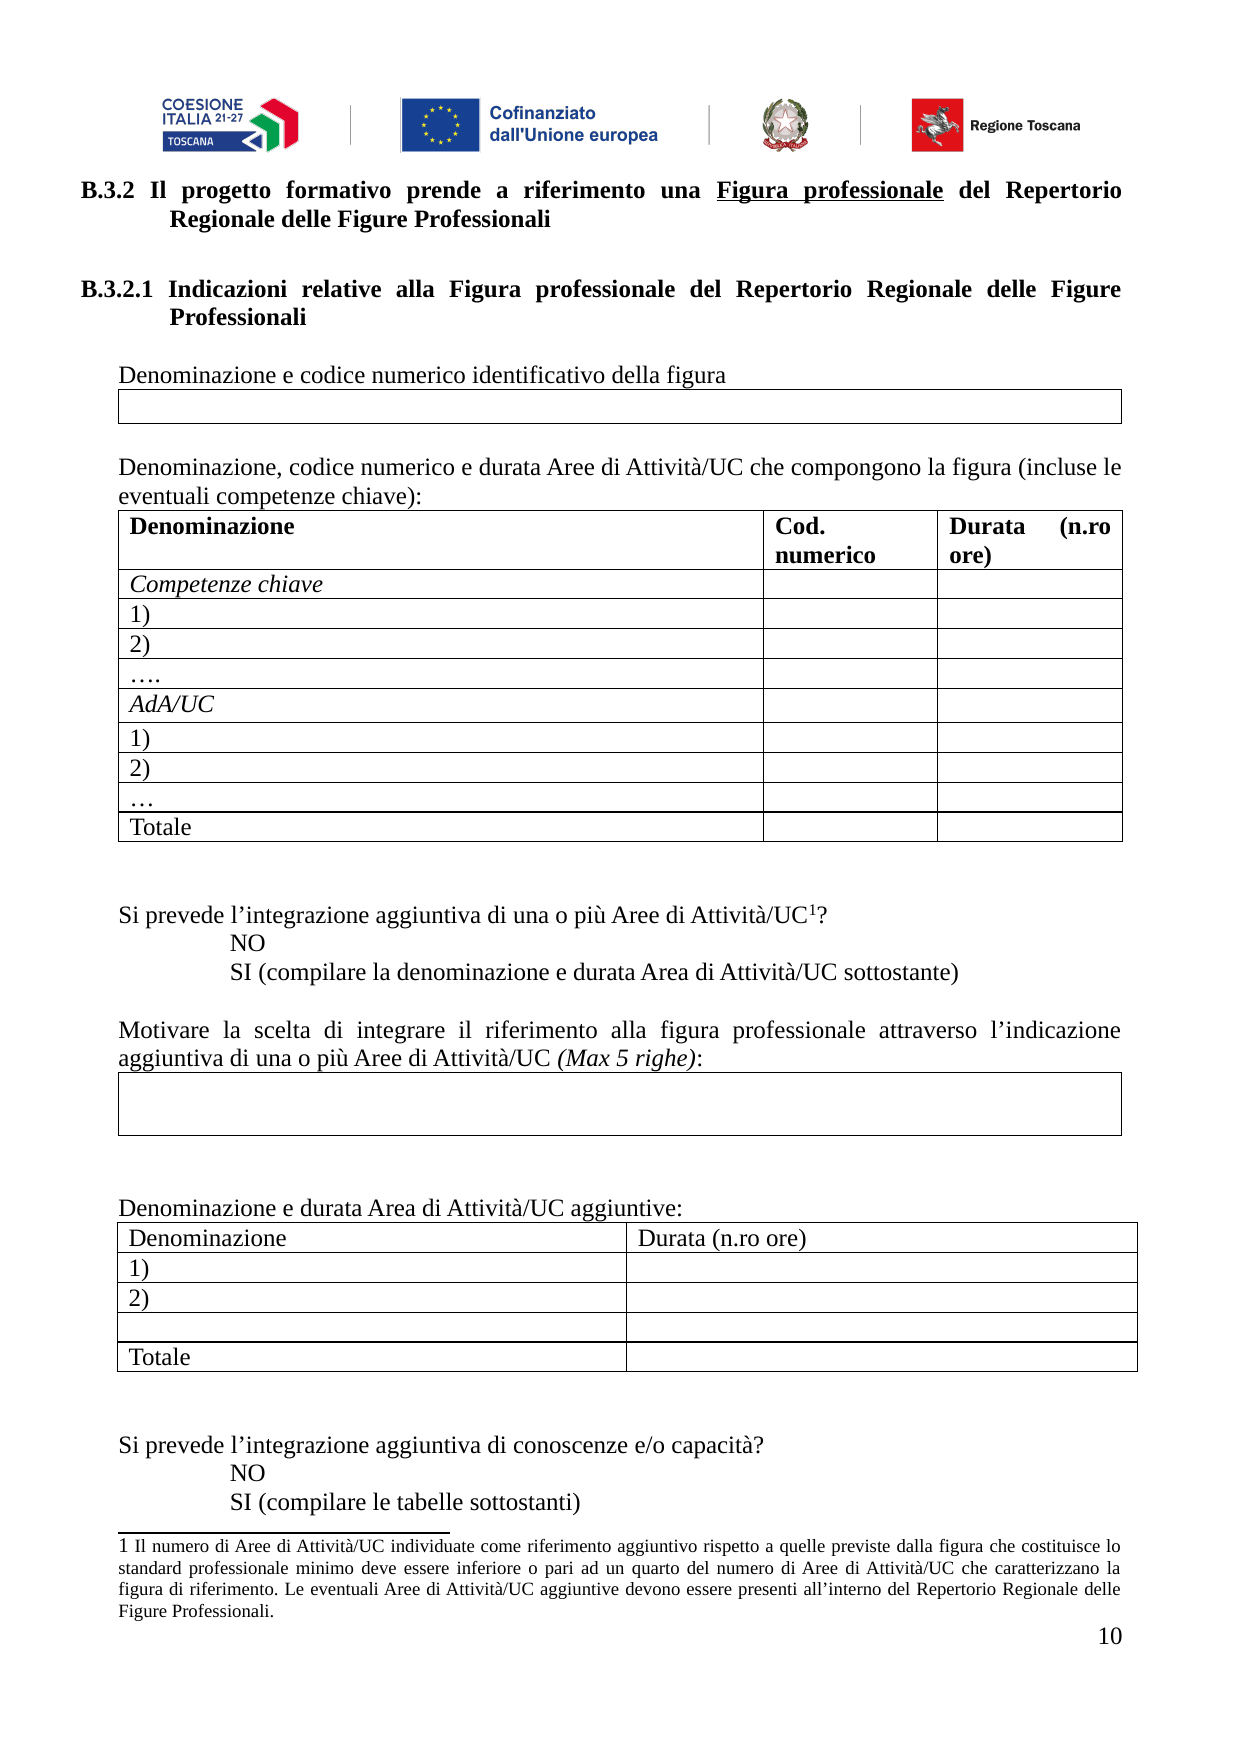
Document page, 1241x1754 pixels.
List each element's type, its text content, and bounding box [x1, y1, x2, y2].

table_cell [764, 723, 937, 752]
list SI (compilare le tabelle sottostanti) [156, 1487, 1122, 1516]
table_cell 1) [119, 723, 763, 752]
list SI (compilare la denominazione e durata Area di Attività/UC sottostante) [156, 957, 1122, 986]
table_cell 2) [118, 1283, 626, 1312]
text B.3.2.1 Indicazioni relative alla Figura professionale del Repertorio Regionale delle Figure Professionali [81, 274, 1122, 331]
text Si prevede l’integrazione aggiuntiva di una o più Aree di Attività/UC? [118, 900, 1122, 928]
table_cell Competenze chiave [119, 570, 763, 598]
text Denominazione, codice numerico e durata Aree di Attività/UC che compongono la figura (incluse le eventuali competenze chiave): [118, 452, 1122, 510]
table_header Cod. numerico [764, 511, 937, 568]
table_cell [938, 813, 1122, 841]
table_cell [938, 570, 1122, 598]
table_cell [938, 783, 1122, 811]
table_cell Totale [118, 1343, 626, 1371]
table_cell [627, 1343, 1137, 1371]
list NO [156, 928, 1122, 957]
table_cell 1) [118, 1253, 626, 1282]
table_cell [627, 1283, 1137, 1312]
table_cell [764, 629, 937, 658]
table_cell 1) [119, 599, 763, 628]
table_cell 2) [119, 753, 763, 782]
table_cell 2) [119, 629, 763, 658]
list NO [156, 1458, 1122, 1487]
table_header Denominazione [119, 511, 763, 568]
table_cell [938, 753, 1122, 782]
table_cell [938, 723, 1122, 752]
table_cell [764, 599, 937, 628]
table_cell AdA/UC [119, 689, 763, 722]
text Denominazione e durata Area di Attività/UC aggiuntive: [118, 1193, 1122, 1222]
text B.3.2 Il progetto formativo prende a riferimento una Figura professionale del Repertorio Regionale delle Figure Professionali [81, 175, 1122, 232]
table_cell [118, 1313, 626, 1341]
table_header Durata (n.ro ore) [627, 1223, 1137, 1252]
table_cell … [119, 783, 763, 811]
table_cell Totale [119, 813, 763, 841]
text Denominazione e codice numerico identificativo della figura [118, 360, 1122, 389]
table_cell [938, 659, 1122, 688]
table_cell [764, 783, 937, 811]
table_cell [938, 599, 1122, 628]
table_cell [764, 689, 937, 722]
table_cell [627, 1313, 1137, 1341]
text Il numero di Aree di Attività/UC individuate come riferimento aggiuntivo rispetto a quelle previste dalla figura che costituisce lo standard professionale minimo deve essere inferiore o pari ad un quarto del numero di Aree di Attività/UC che caratterizzano la figura di riferimento. Le eventuali Aree di Attività/UC aggiuntive devono essere presenti all’interno del Repertorio Regionale delle Figure Professionali. [118, 1533, 1122, 1621]
table_header Denominazione [118, 1223, 626, 1252]
table_cell [764, 570, 937, 598]
table_cell [627, 1253, 1137, 1282]
text Motivare la scelta di integrare il riferimento alla figura professionale attraverso l’indicazione aggiuntiva di una o più Aree di Attività/UC (Max 5 righe): [118, 1015, 1122, 1072]
table_cell [764, 753, 937, 782]
table_cell [764, 813, 937, 841]
table_cell [938, 689, 1122, 722]
text Si prevede l’integrazione aggiuntiva di conoscenze e/o capacità? [118, 1430, 1122, 1458]
table_cell [938, 629, 1122, 658]
table_cell [764, 659, 937, 688]
table_header Durata (n.ro ore) [938, 511, 1122, 568]
table_cell …. [119, 659, 763, 688]
